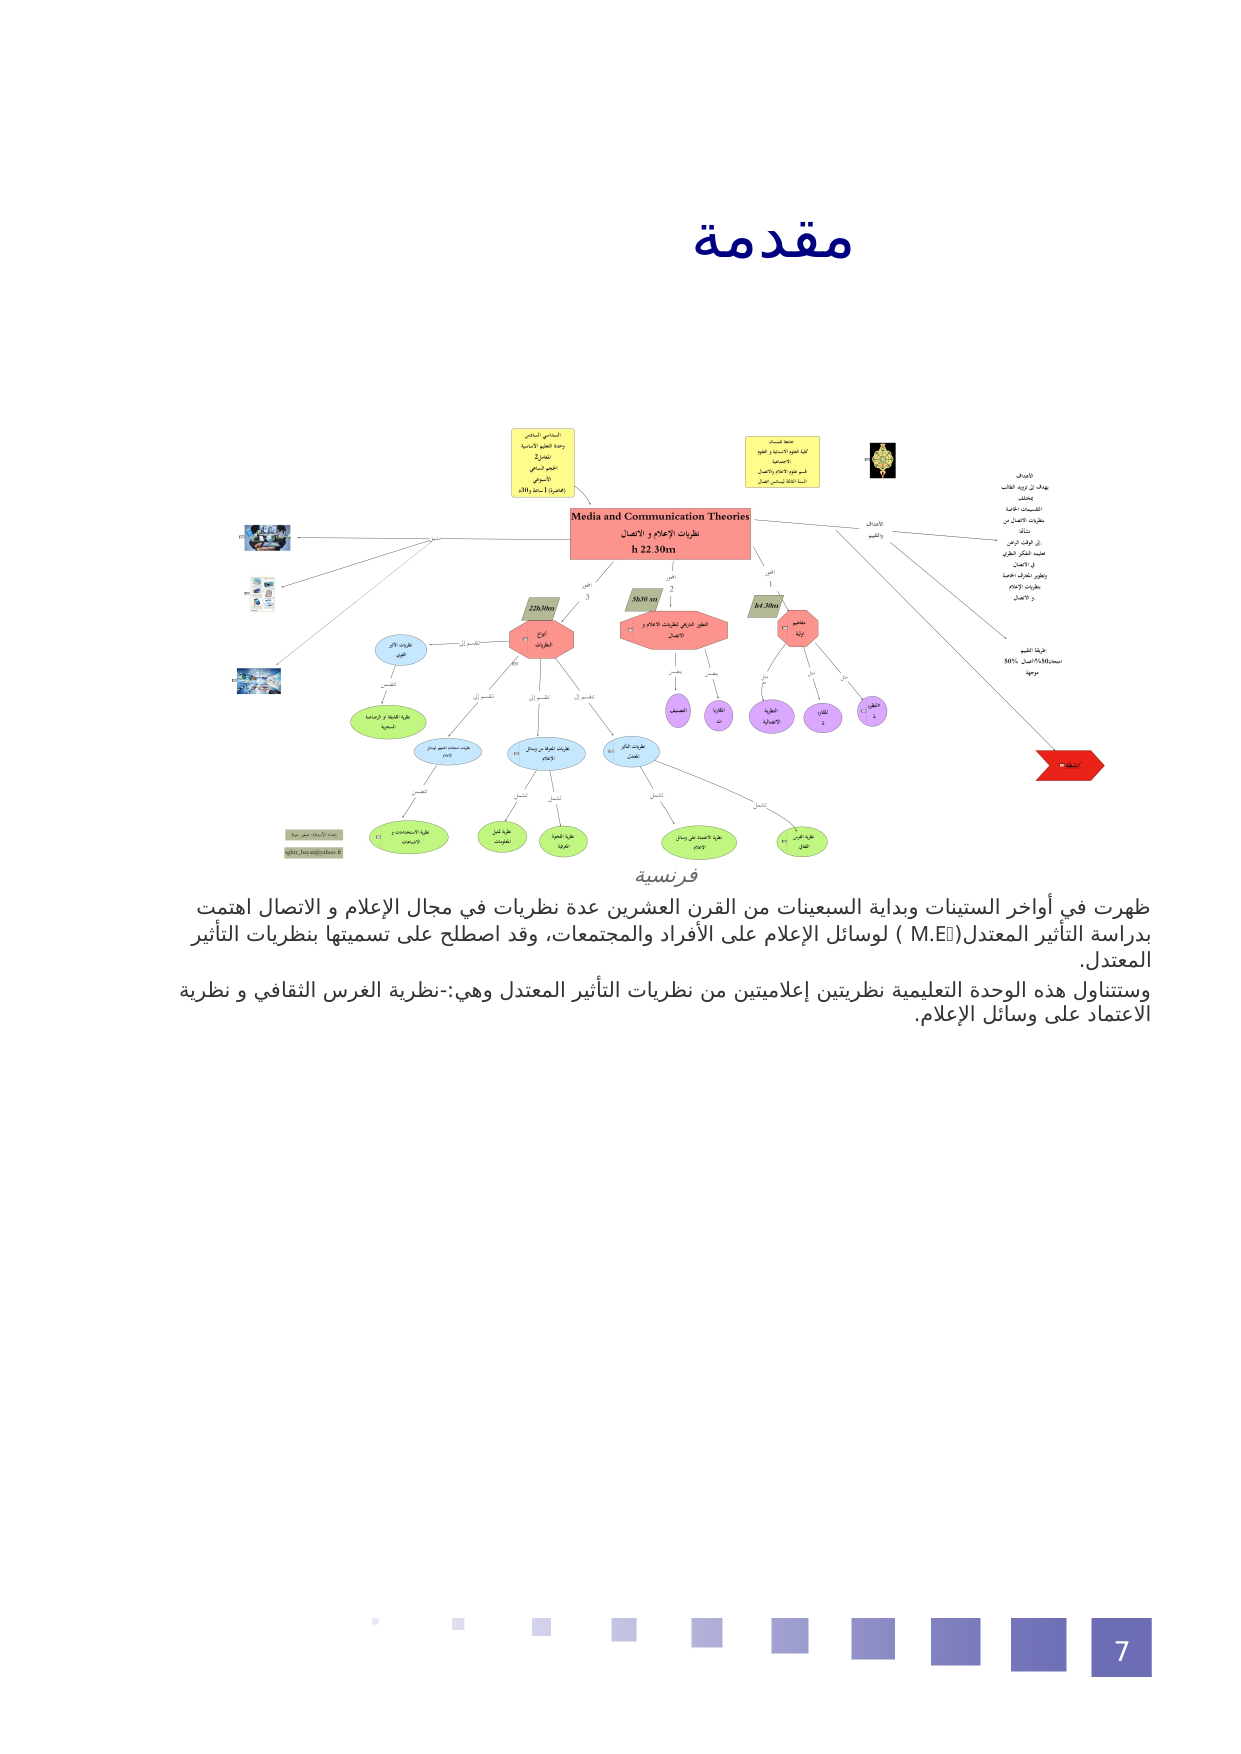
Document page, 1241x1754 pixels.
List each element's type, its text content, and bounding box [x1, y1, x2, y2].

title مقدمة [213, 199, 856, 272]
picture [177, 1618, 1152, 1677]
text وستتناول هذه الوحدة التعليمية نظريتين إعلاميتين من نظريات التأثير المعتدل وهي:-نظرية الغرس الثقافي و نظرية الاعتماد على وسائل الإعلام. [177, 978, 1152, 1027]
title فرنسية [177, 863, 1152, 887]
picture [221, 425, 1108, 863]
text ظهرت في أواخر الستينات وبداية السبعينات من القرن العشرين عدة نظريات في مجال الإعلام و الاتصال اهتمت بدراسة التأثير المعتدل(M.E ) لوسائل الإعلام على الأفراد والمجتمعات، وقد اصطلح على تسميتها بنظريات التأثير المعتدل. [177, 895, 1152, 972]
